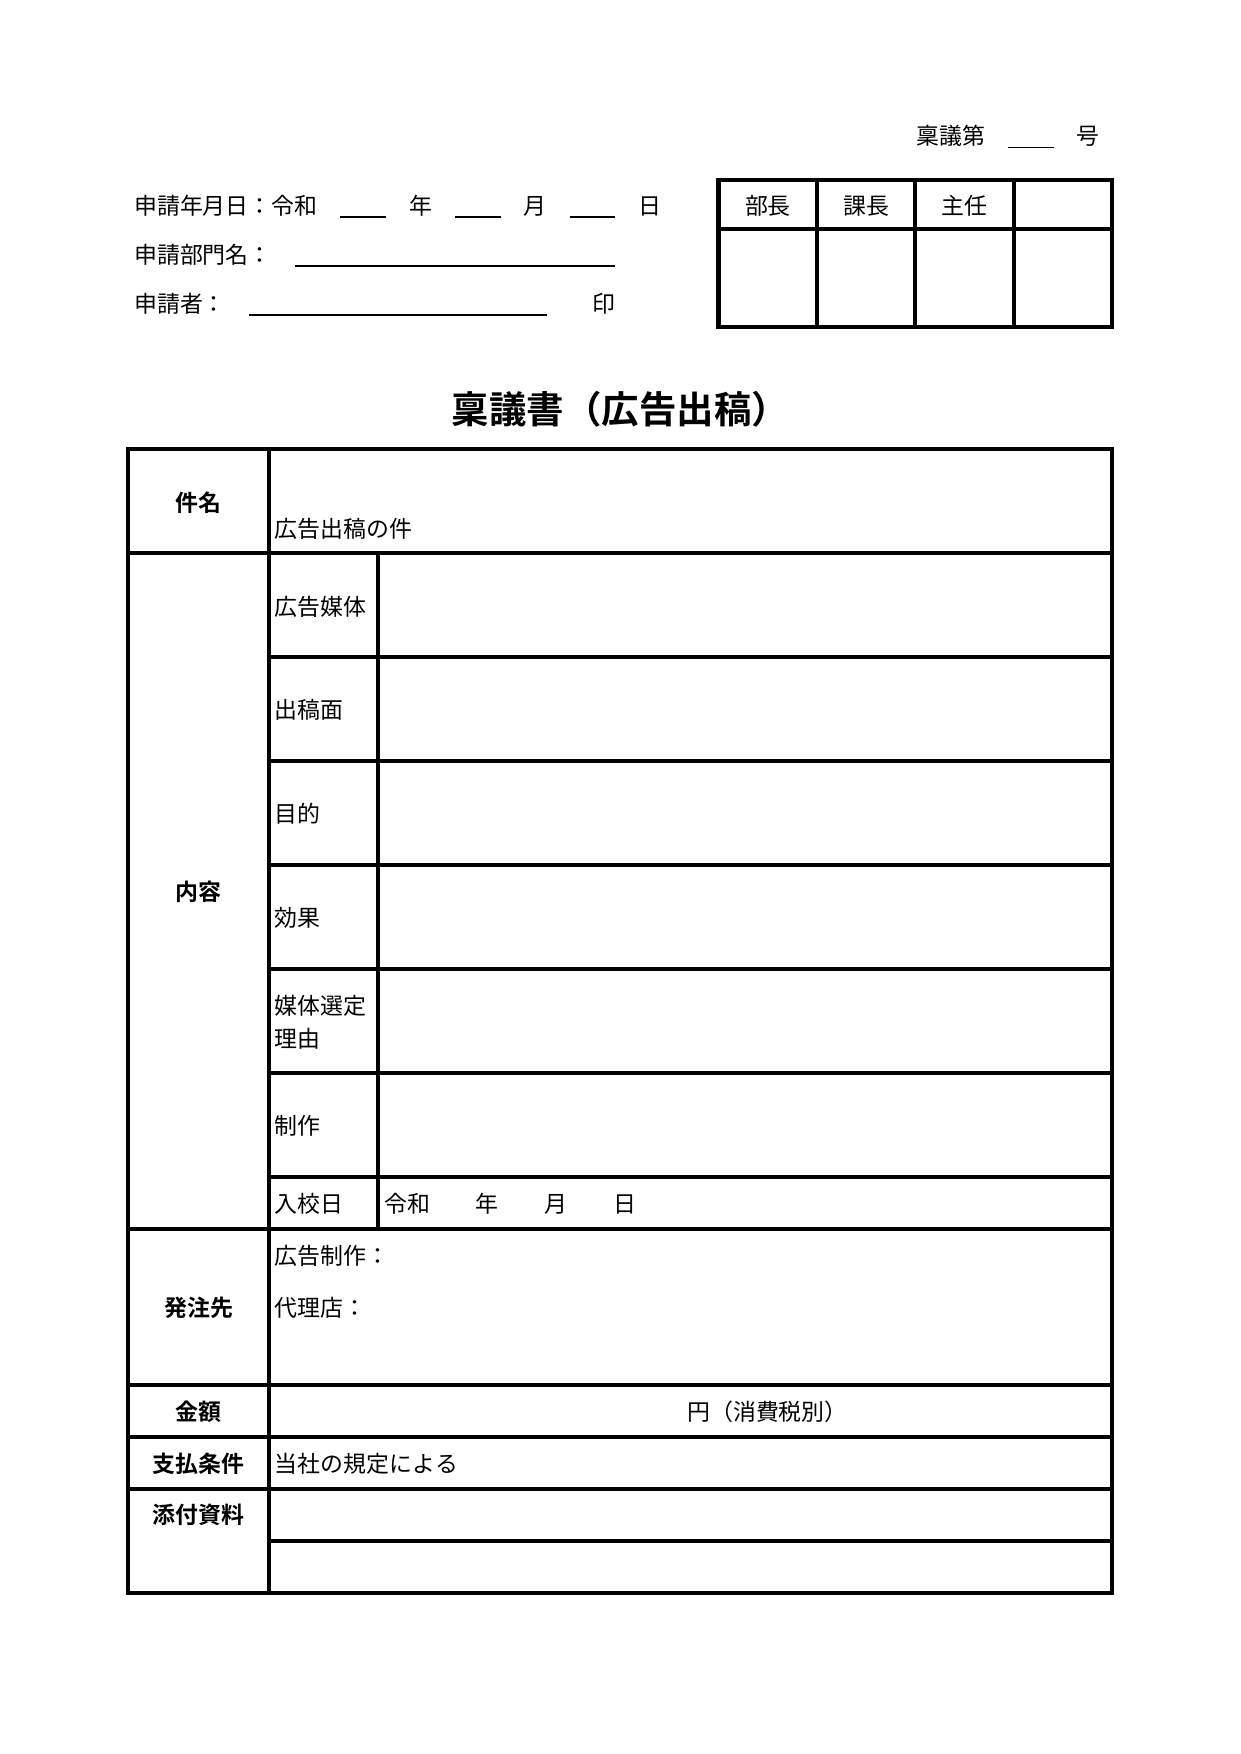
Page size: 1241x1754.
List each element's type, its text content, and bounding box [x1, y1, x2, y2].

table_cell 発注先 [130, 1231, 267, 1383]
table_cell [380, 811, 1110, 863]
table_cell 添付資料 [130, 1491, 267, 1591]
table_cell 効果 [271, 867, 376, 967]
table_cell 当社の規定による [271, 1439, 1110, 1487]
table_header [1016, 182, 1110, 227]
table_cell [380, 603, 1110, 655]
table_cell [380, 971, 1110, 1019]
table_cell 申請者： 印 [128, 276, 716, 324]
table_cell [380, 1123, 1110, 1175]
table_cell [380, 1075, 1110, 1123]
table_cell 広告媒体 [271, 555, 376, 655]
table_header [271, 451, 1110, 499]
table_cell 制作 [271, 1075, 376, 1175]
table_cell [271, 1331, 1110, 1383]
table_header 申請年月日：令和 年 月 日 [128, 178, 716, 227]
table_cell [380, 915, 1110, 967]
table_cell 令和 年 月 日 [380, 1179, 1110, 1227]
title 稟議書（広告出稿） [118, 380, 1122, 434]
table_cell [380, 555, 1110, 603]
table_cell [380, 763, 1110, 811]
table_cell 入校日 [271, 1179, 376, 1227]
table_cell 広告制作： [271, 1231, 1110, 1279]
table_cell [819, 231, 913, 324]
table_cell 出稿面 [271, 659, 376, 759]
table_cell [380, 707, 1110, 759]
text 稟議第 号 [118, 118, 1122, 151]
table_cell [271, 1491, 1110, 1538]
table_cell 支払条件 [130, 1439, 267, 1487]
table_cell 媒体選定理由 [271, 971, 376, 1071]
table_header 課長 [819, 182, 913, 227]
table_header 主任 [917, 182, 1012, 227]
table_cell [380, 867, 1110, 915]
table_cell [917, 231, 1012, 324]
table_cell [271, 1543, 1110, 1591]
table_cell 円（消費税別） [271, 1387, 1110, 1434]
table_cell [380, 1019, 1110, 1071]
table_cell 目的 [271, 763, 376, 863]
table_header 部長 [721, 182, 815, 227]
table_cell 申請部門名： [128, 227, 716, 276]
table_cell [1016, 231, 1110, 324]
table_header 件名 [130, 451, 267, 551]
table_cell [721, 231, 815, 324]
table_cell 代理店： [271, 1279, 1110, 1331]
table_cell 広告出稿の件 [271, 499, 1110, 551]
table_cell 内容 [130, 555, 267, 1227]
table_cell [380, 659, 1110, 707]
table_cell 金額 [130, 1387, 267, 1434]
